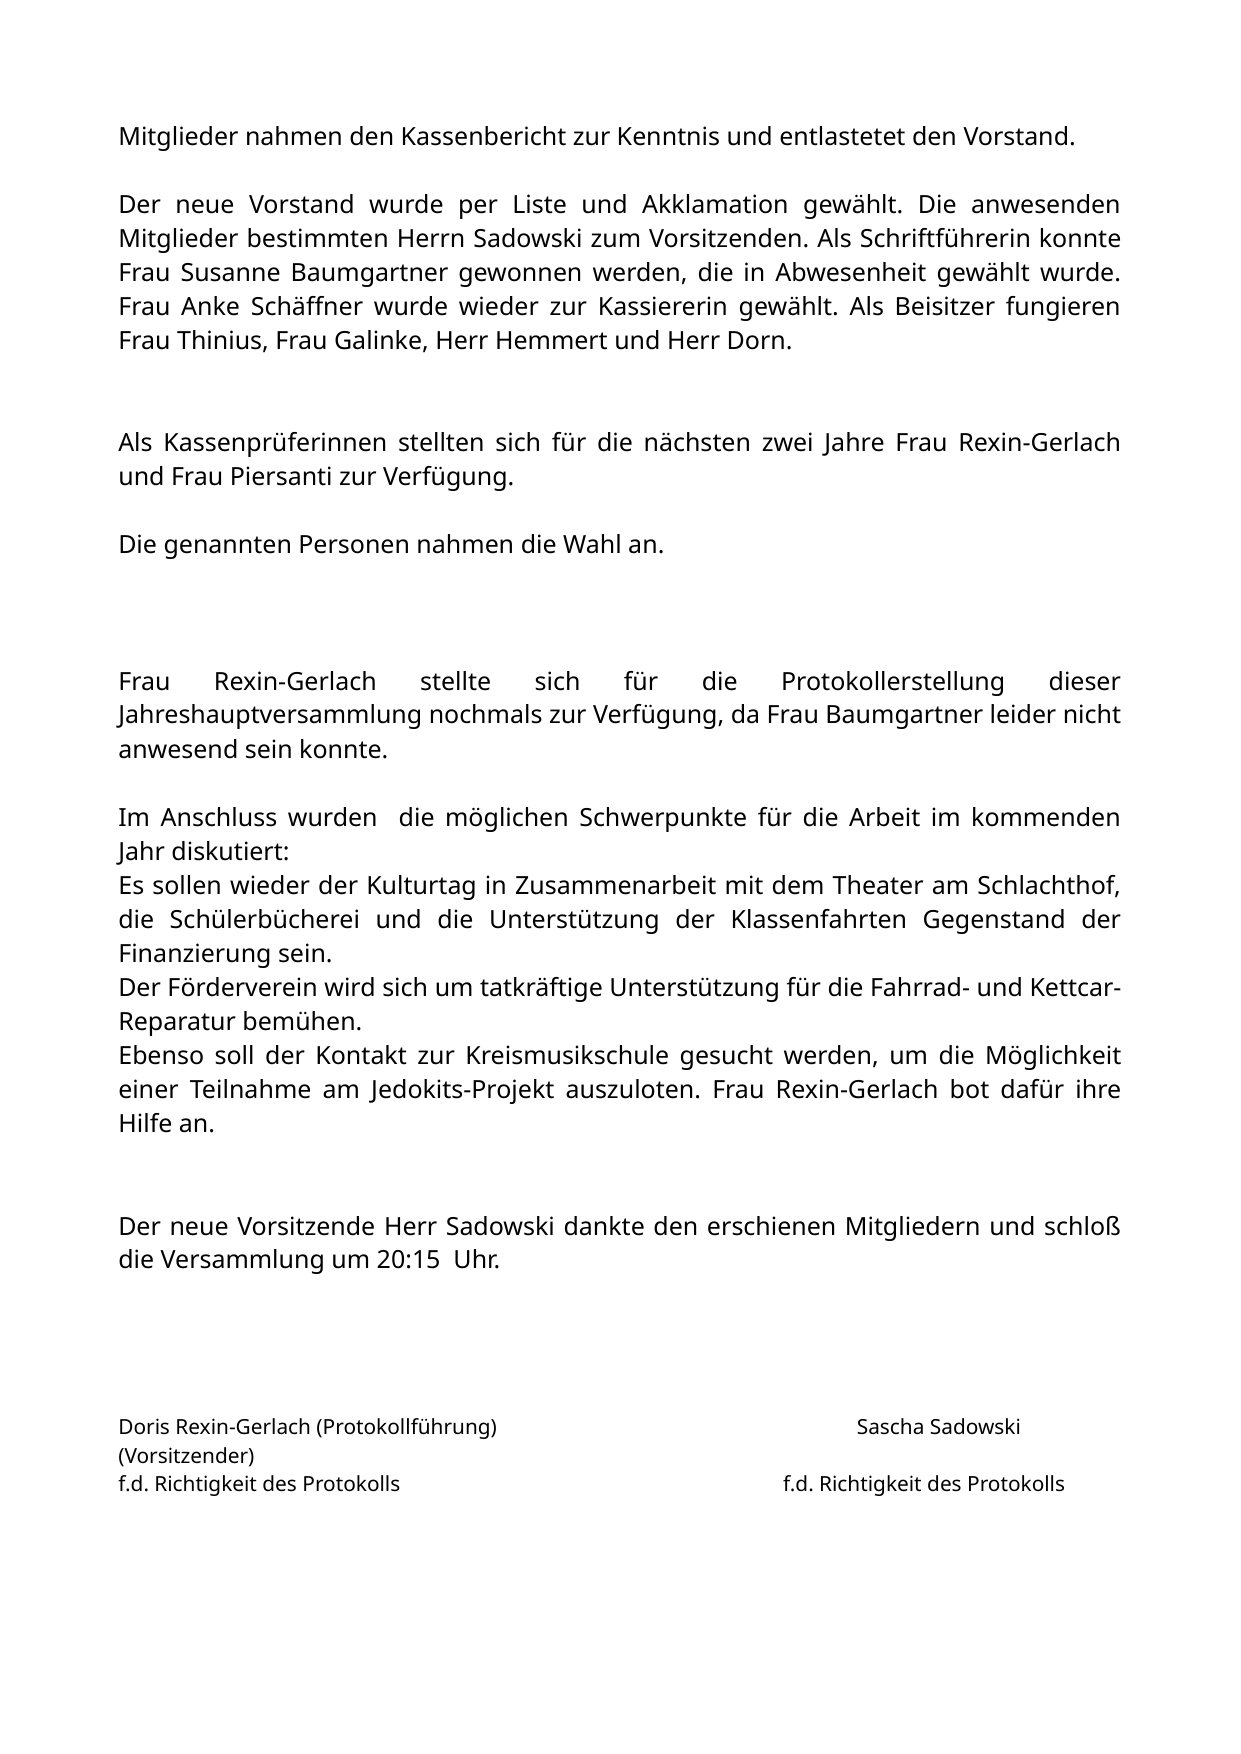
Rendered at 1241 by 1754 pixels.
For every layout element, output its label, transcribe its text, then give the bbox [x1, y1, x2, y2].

text Frau Rexin-Gerlach stellte sich für die Protokollerstellung dieser Jahreshauptversammlung nochmals zur Verfügung, da Frau Baumgartner leider nicht anwesend sein konnte. [118, 663, 1122, 765]
text Der Förderverein wird sich um tatkräftige Unterstützung für die Fahrrad- und Kettcar-Reparatur bemühen. [118, 970, 1122, 1038]
text Ebenso soll der Kontakt zur Kreismusikschule gesucht werden, um die Möglichkeit einer Teilnahme am Jedokits-Projekt auszuloten. Frau Rexin-Gerlach bot dafür ihre Hilfe an. [118, 1038, 1122, 1140]
text f.d. Richtigkeit des Protokolls f.d. Richtigkeit des Protokolls [118, 1469, 1122, 1498]
text Die genannten Personen nahmen die Wahl an. [118, 527, 1122, 561]
text Im Anschluss wurden die möglichen Schwerpunkte für die Arbeit im kommenden Jahr diskutiert: [118, 799, 1122, 867]
text Der neue Vorsitzende Herr Sadowski dankte den erschienen Mitgliedern und schloß die Versammlung um 20:15 Uhr. [118, 1208, 1122, 1276]
text Doris Rexin-Gerlach (Protokollführung) Sascha Sadowski (Vorsitzender) [118, 1412, 1122, 1469]
text Mitglieder nahmen den Kassenbericht zur Kenntnis und entlastetet den Vorstand. [118, 118, 1122, 152]
text Der neue Vorstand wurde per Liste und Akklamation gewählt. Die anwesenden Mitglieder bestimmten Herrn Sadowski zum Vorsitzenden. Als Schriftführerin konnte Frau Susanne Baumgartner gewonnen werden, die in Abwesenheit gewählt wurde. Frau Anke Schäffner wurde wieder zur Kassiererin gewählt. Als Beisitzer fungieren Frau Thinius, Frau Galinke, Herr Hemmert und Herr Dorn. [118, 186, 1122, 357]
text Als Kassenprüferinnen stellten sich für die nächsten zwei Jahre Frau Rexin-Gerlach und Frau Piersanti zur Verfügung. [118, 425, 1122, 493]
text Es sollen wieder der Kulturtag in Zusammenarbeit mit dem Theater am Schlachthof, die Schülerbücherei und die Unterstützung der Klassenfahrten Gegenstand der Finanzierung sein. [118, 867, 1122, 970]
